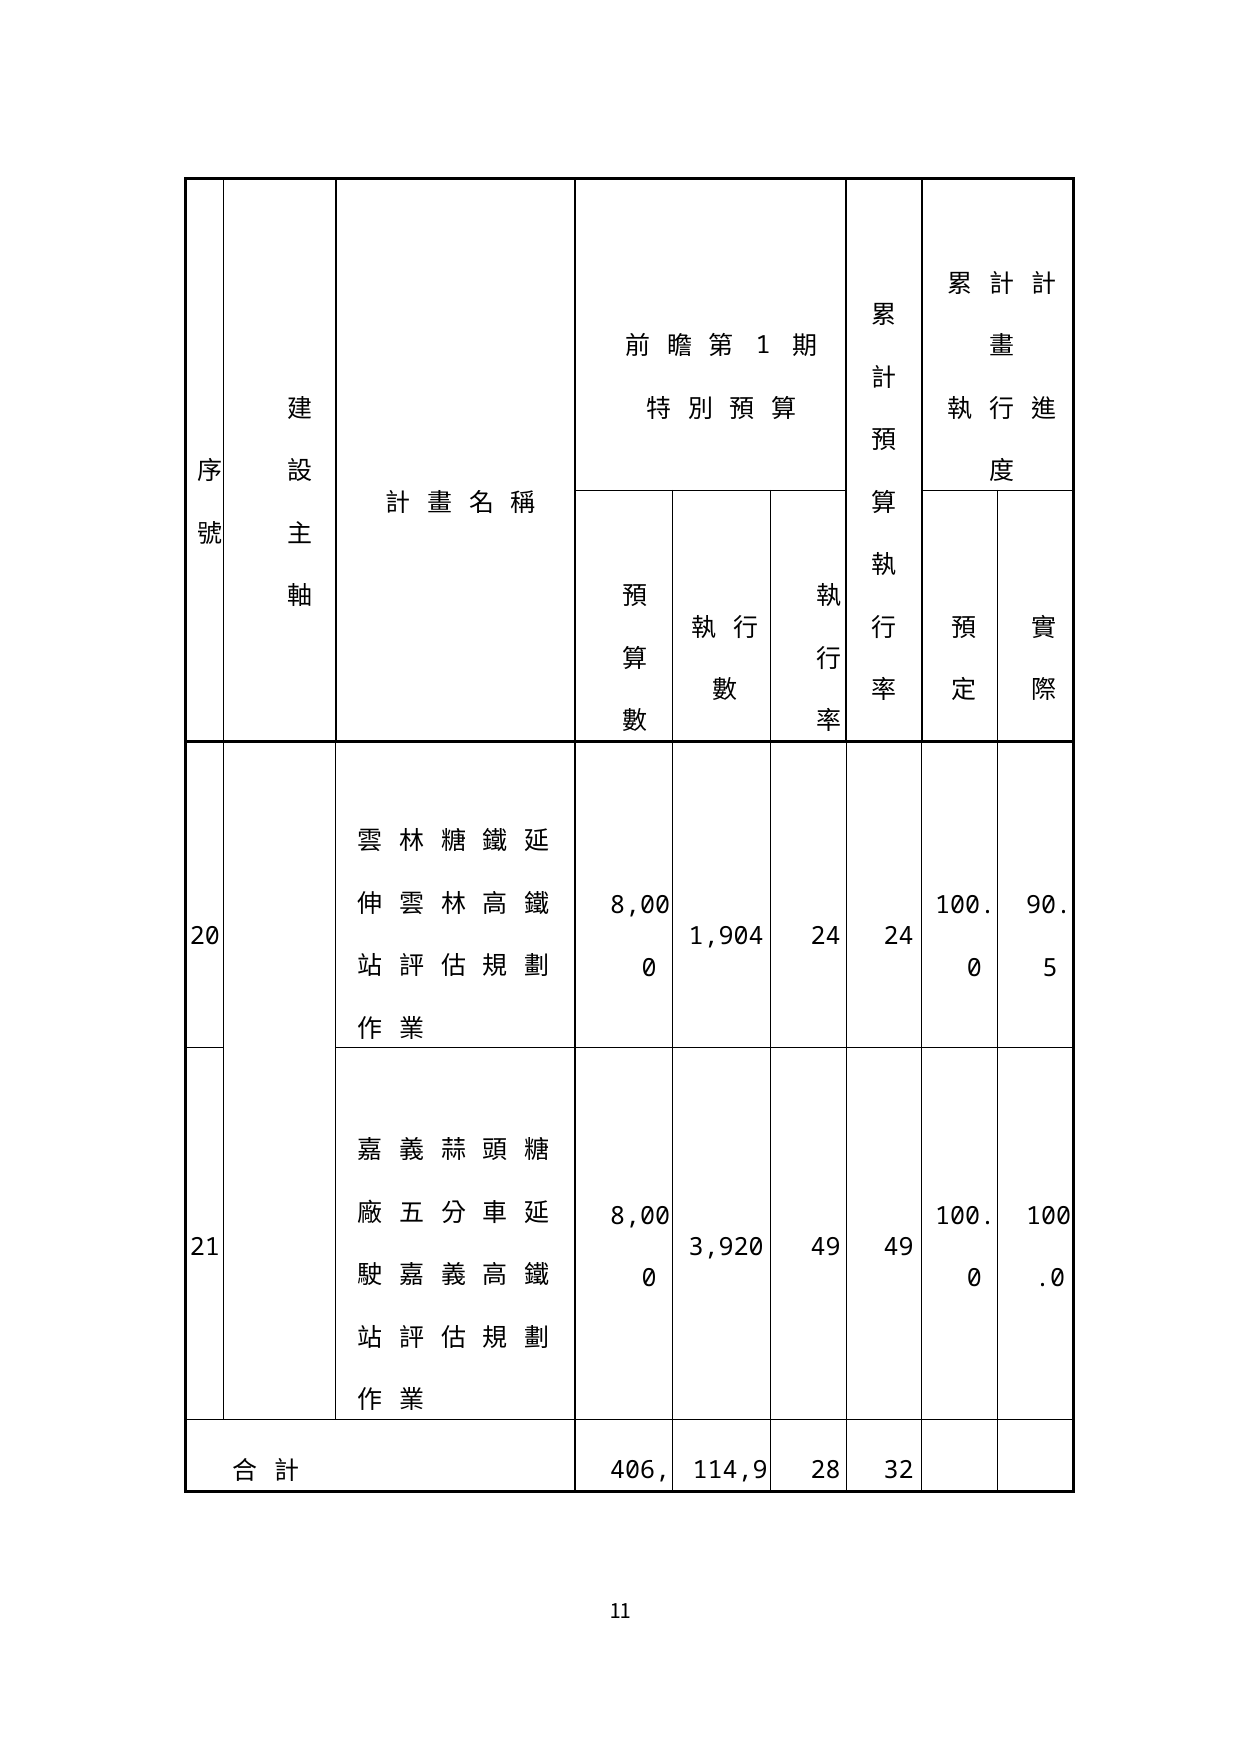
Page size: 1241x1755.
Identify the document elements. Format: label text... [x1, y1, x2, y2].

table_cell 預算數 [576, 491, 672, 740]
table_cell 49 [771, 1048, 846, 1418]
table_header 計畫名稱 [337, 180, 574, 740]
table_cell 114,9 [673, 1420, 770, 1490]
table_header 累計預算執行率 [847, 180, 921, 740]
table_cell [224, 743, 335, 1418]
table_cell 8,000 [576, 1048, 672, 1418]
table_cell 3,920 [673, 1048, 770, 1418]
table_cell 1,904 [673, 743, 770, 1047]
table_header 前瞻第1期特別預算 [576, 180, 845, 490]
table_cell 90.5 [998, 743, 1072, 1047]
table_cell 執行率 [771, 491, 845, 740]
table_header 累計計畫 執行進度 [923, 180, 1072, 490]
table_cell 100.0 [998, 1048, 1072, 1418]
table_cell 24 [771, 743, 846, 1047]
table_cell 20 [187, 743, 223, 1047]
table_cell 100.0 [922, 1048, 997, 1418]
table_cell 8,000 [576, 743, 672, 1047]
table_cell 24 [847, 743, 921, 1047]
table_header 建設主軸 [224, 180, 335, 740]
table_cell 21 [187, 1048, 223, 1418]
table_cell 32 [847, 1420, 921, 1490]
table_cell 49 [847, 1048, 921, 1418]
table_cell 合計 [187, 1420, 574, 1490]
table_cell 預定 [923, 491, 997, 740]
table_cell [998, 1420, 1072, 1490]
table_cell 嘉義蒜頭糖廠五分車延駛嘉義高鐵站評估規劃作業 [336, 1048, 574, 1418]
table_cell 實際 [998, 491, 1072, 740]
table_cell 執行數 [673, 491, 770, 740]
table_cell 雲林糖鐵延伸雲林高鐵站評估規劃作業 [336, 743, 574, 1047]
table_cell 406, [576, 1420, 672, 1490]
table_cell 100.0 [922, 743, 997, 1047]
table_cell 28 [771, 1420, 846, 1490]
table_header 序號 [187, 180, 223, 740]
table_cell [922, 1420, 997, 1490]
